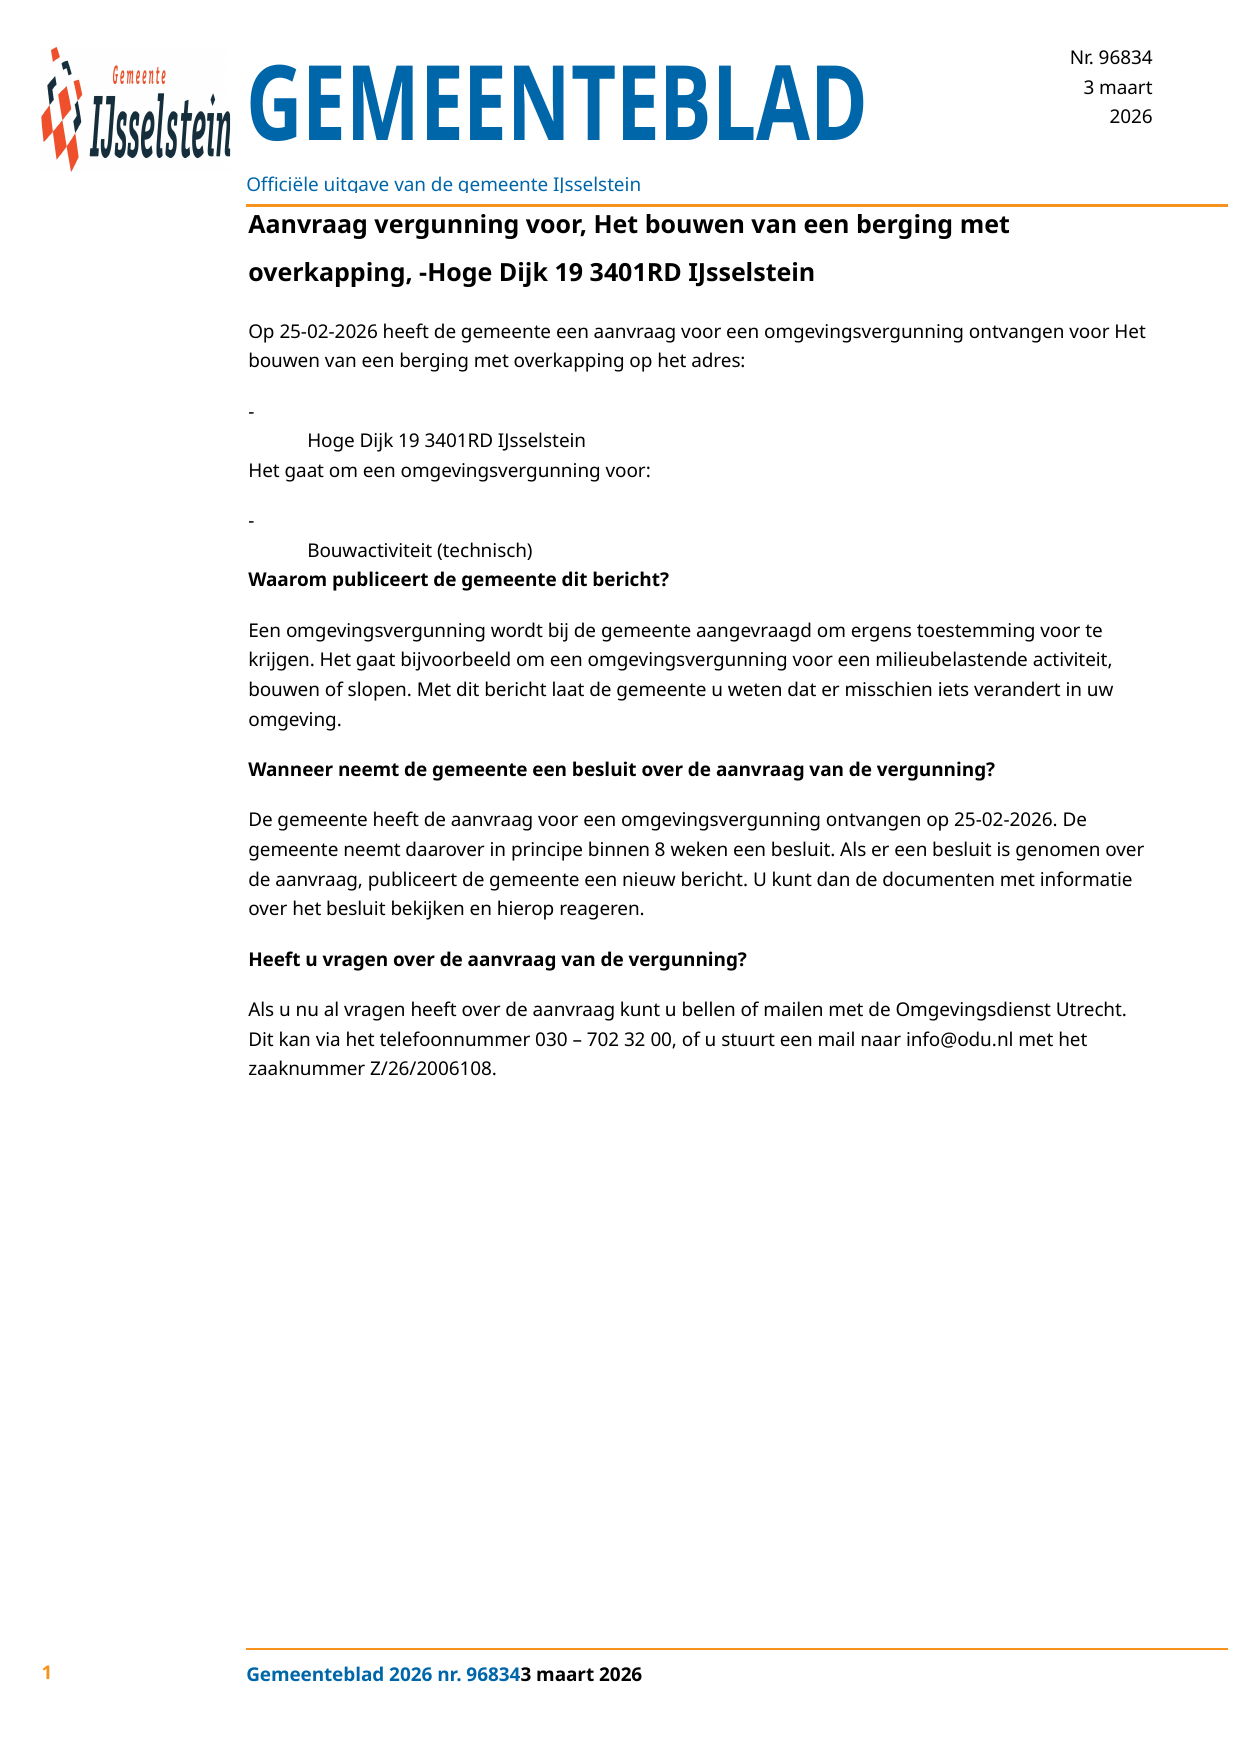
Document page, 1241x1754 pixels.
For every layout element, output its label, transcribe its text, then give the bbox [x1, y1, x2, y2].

list Hoge Dijk 19 3401RD IJsselstein [248, 427, 1152, 453]
picture [41, 47, 231, 172]
text De gemeente heeft de aanvraag voor een omgevingsvergunning ontvangen op 25-02-2026. De gemeente neemt daarover in principe binnen 8 weken een besluit. Als er een besluit is genomen over de aanvraag, publiceert de gemeente een nieuw bericht. U kunt dan de documenten met informatie over het besluit bekijken en hierop reageren. [248, 807, 1152, 921]
text Heeft u vragen over de aanvraag van de vergunning? [248, 946, 1152, 972]
text Een omgevingsvergunning wordt bij de gemeente aangevraagd om ergens toestemming voor te krijgen. Het gaat bijvoorbeeld om een omgevingsvergunning voor een milieubelastende activiteit, bouwen of slopen. Met dit bericht laat de gemeente u weten dat er misschien iets verandert in uw omgeving. [248, 617, 1152, 732]
text Aanvraag vergunning voor, Het bouwen van een berging met overkapping, -Hoge Dijk 19 3401RD IJsselstein [248, 207, 1152, 288]
list Bouwactiviteit (technisch) [248, 537, 1152, 563]
text Als u nu al vragen heeft over de aanvraag kunt u bellen of mailen met de Omgevingsdienst Utrecht. Dit kan via het telefoonnummer 030 – 702 32 00, of u stuurt een mail naar info@odu.nl met het zaaknummer Z/26/2006108. [248, 996, 1152, 1081]
text Waarom publiceert de gemeente dit bericht? [248, 567, 1152, 592]
text Op 25-02-2026 heeft de gemeente een aanvraag voor een omgevingsvergunning ontvangen voor Het bouwen van een berging met overkapping op het adres: [248, 318, 1152, 373]
text Het gaat om een omgevingsvergunning voor: [248, 457, 1152, 483]
text Wanneer neemt de gemeente een besluit over de aanvraag van de vergunning? [248, 756, 1152, 782]
